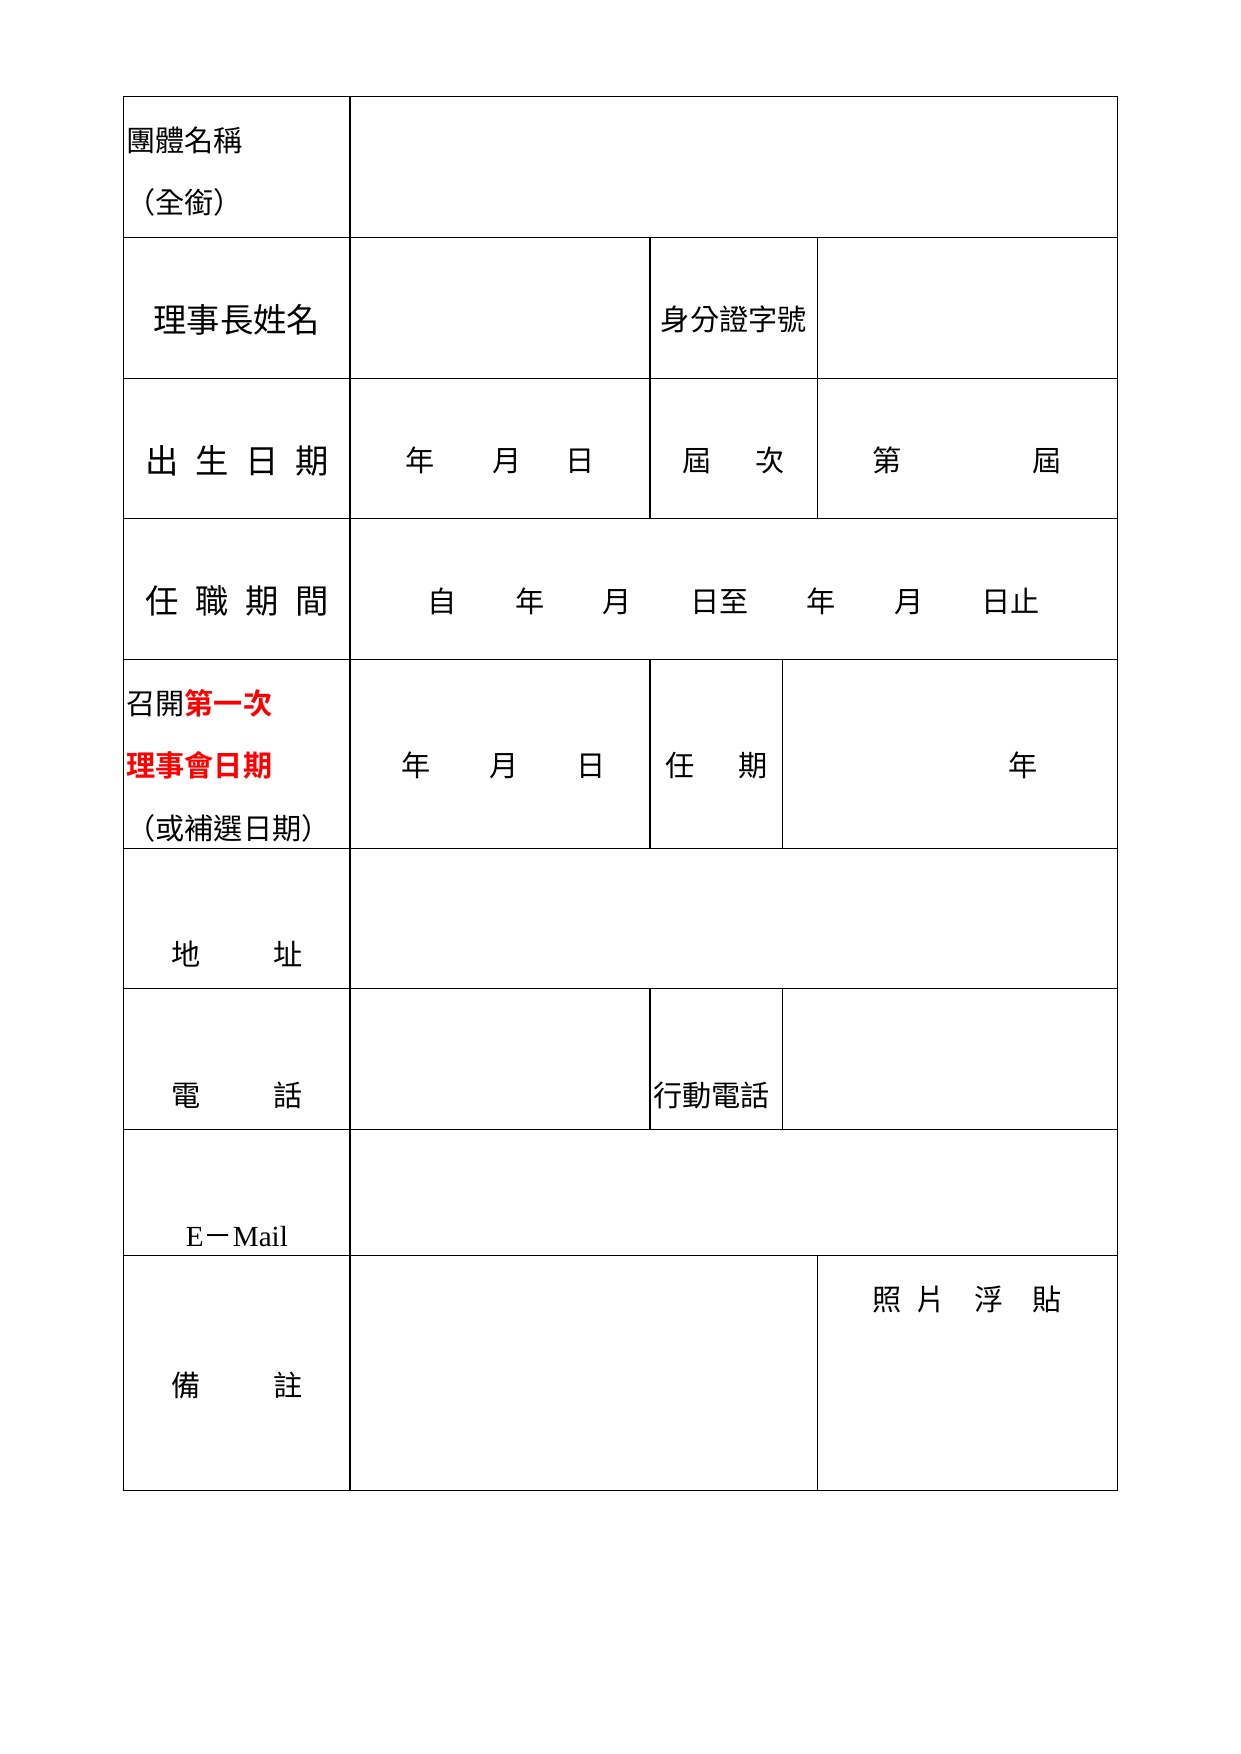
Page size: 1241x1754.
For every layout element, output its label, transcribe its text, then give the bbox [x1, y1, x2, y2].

table_cell [351, 238, 649, 377]
table_cell 身分證字號 [651, 238, 817, 377]
table_cell 任 職 期 間 [124, 519, 349, 659]
table_cell 行動電話 [651, 989, 782, 1129]
table_cell [351, 1130, 1117, 1255]
table_cell 出 生 日 期 [124, 379, 349, 518]
table_cell 備 註 [124, 1256, 349, 1489]
table_cell 召開第一次 理事會日期 （或補選日期） [124, 660, 349, 847]
table_cell [351, 1256, 817, 1489]
table_cell 年 月 日 [351, 379, 649, 518]
table_cell E－Mail [124, 1130, 349, 1255]
table_cell 電 話 [124, 989, 349, 1129]
table_cell [783, 989, 1117, 1129]
table_header 團體名稱 （全銜） [124, 97, 349, 237]
table_cell [351, 849, 1117, 988]
table_cell 自 年 月 日至 年 月 日止 [351, 519, 1117, 659]
table_cell 照 片 浮 貼 [818, 1256, 1117, 1489]
table_cell 屆 次 [651, 379, 817, 518]
table_cell 年 月 日 [351, 660, 649, 847]
table_cell [351, 989, 649, 1129]
table_cell 地 址 [124, 849, 349, 988]
table_cell 理事長姓名 [124, 238, 349, 377]
table_cell 任 期 [651, 660, 782, 847]
table_cell 第 屆 [818, 379, 1117, 518]
table_header [351, 97, 1117, 237]
table_cell [818, 238, 1117, 377]
table_cell 年 [783, 660, 1117, 847]
